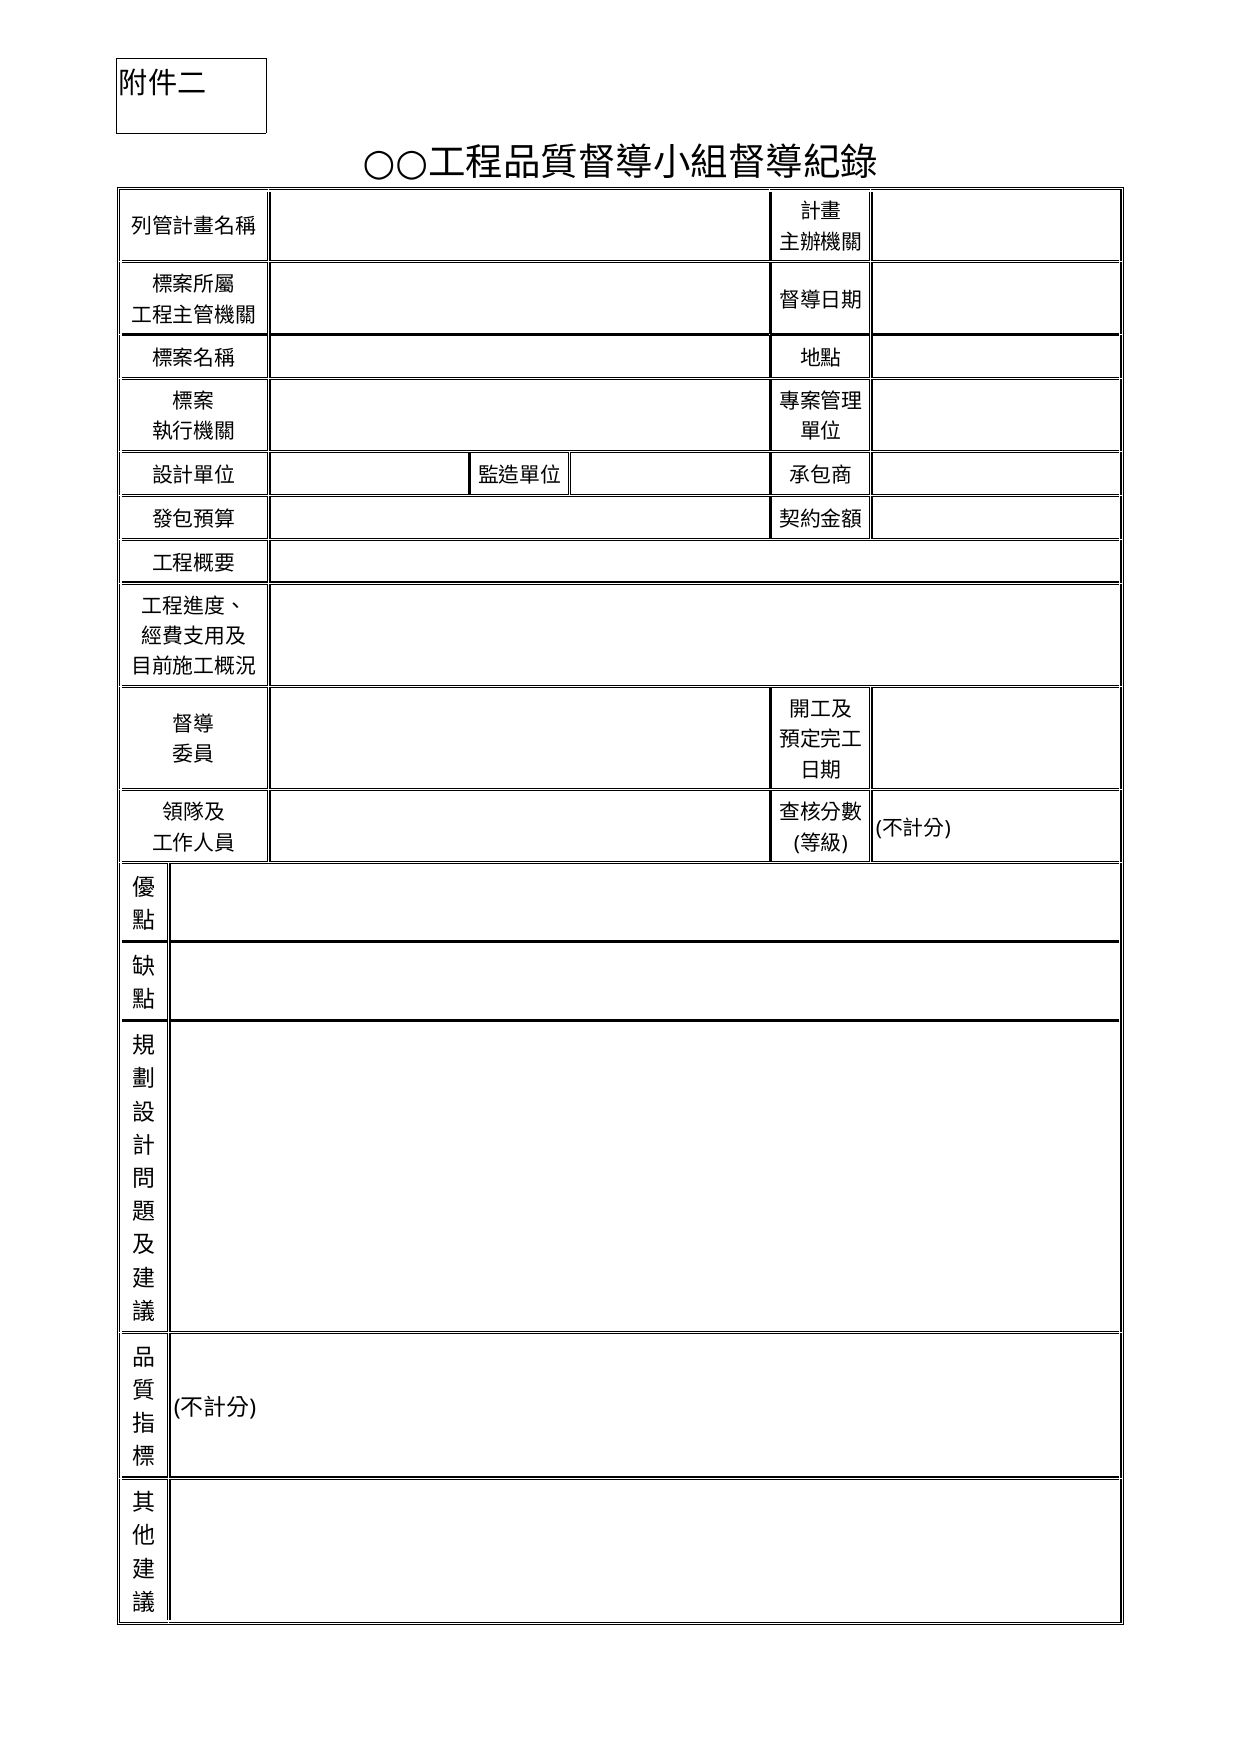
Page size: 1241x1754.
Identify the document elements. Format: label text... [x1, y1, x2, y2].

table_header 列管計畫名稱 [118, 188, 269, 260]
table_cell 監造單位 [471, 453, 568, 493]
table_cell 地點 [772, 336, 869, 377]
table_cell 優 點 [118, 861, 169, 940]
table_cell [271, 688, 769, 788]
table_cell (不計分) [871, 788, 1122, 861]
table_cell [271, 497, 769, 537]
table_cell 標案 執行機關 [118, 377, 269, 450]
table_cell 工程概要 [120, 538, 267, 581]
table_cell 品 質 指 標 [118, 1331, 169, 1476]
table_cell [873, 685, 1121, 788]
table_cell [171, 1019, 1120, 1331]
table_cell [271, 581, 1121, 684]
table_cell 查核分數 (等級) [772, 791, 869, 861]
table_cell 標案所屬 工程主管機關 [118, 260, 269, 333]
table_cell 承包商 [772, 453, 869, 493]
table_cell [271, 380, 769, 450]
table_cell 專案管理 單位 [772, 380, 869, 450]
table_cell 設計單位 [118, 450, 269, 493]
table_cell 督導日期 [772, 263, 869, 333]
table_header 計畫 主辦機關 [770, 188, 871, 260]
table_cell [873, 494, 1121, 537]
table_header [269, 188, 770, 260]
table_cell [271, 538, 1121, 581]
table_header [871, 190, 1120, 260]
text ○○工程品質督導小組督導紀錄 [118, 132, 1122, 187]
table_cell [169, 861, 1122, 940]
table_cell 領隊及 工作人員 [118, 788, 269, 861]
table_cell 規劃 設計 問題 及 建議 [120, 1019, 167, 1331]
table_cell [873, 333, 1122, 377]
table_cell [171, 940, 1120, 1019]
table_cell [271, 263, 769, 333]
table_cell 缺 點 [120, 940, 167, 1019]
table_cell 工程進度、 經費支用及 目前施工概況 [120, 581, 267, 684]
table_cell [169, 1476, 1121, 1622]
table_cell [871, 450, 1122, 493]
table_cell 督導 委員 [120, 685, 267, 788]
table_cell [871, 377, 1122, 450]
table_cell 發包預算 [120, 494, 267, 537]
table_cell [571, 453, 769, 493]
table_cell 其 他 建 議 [120, 1476, 169, 1622]
table_cell 開工及 預定完工 日期 [772, 688, 869, 788]
text 附件二 [119, 60, 264, 102]
table_cell [871, 260, 1122, 333]
table_cell [271, 453, 468, 493]
table_cell 標案名稱 [118, 333, 267, 377]
table_cell (不計分) [169, 1331, 1122, 1476]
table_cell [271, 336, 769, 377]
table_cell [271, 791, 769, 861]
table_cell 契約金額 [772, 497, 869, 537]
